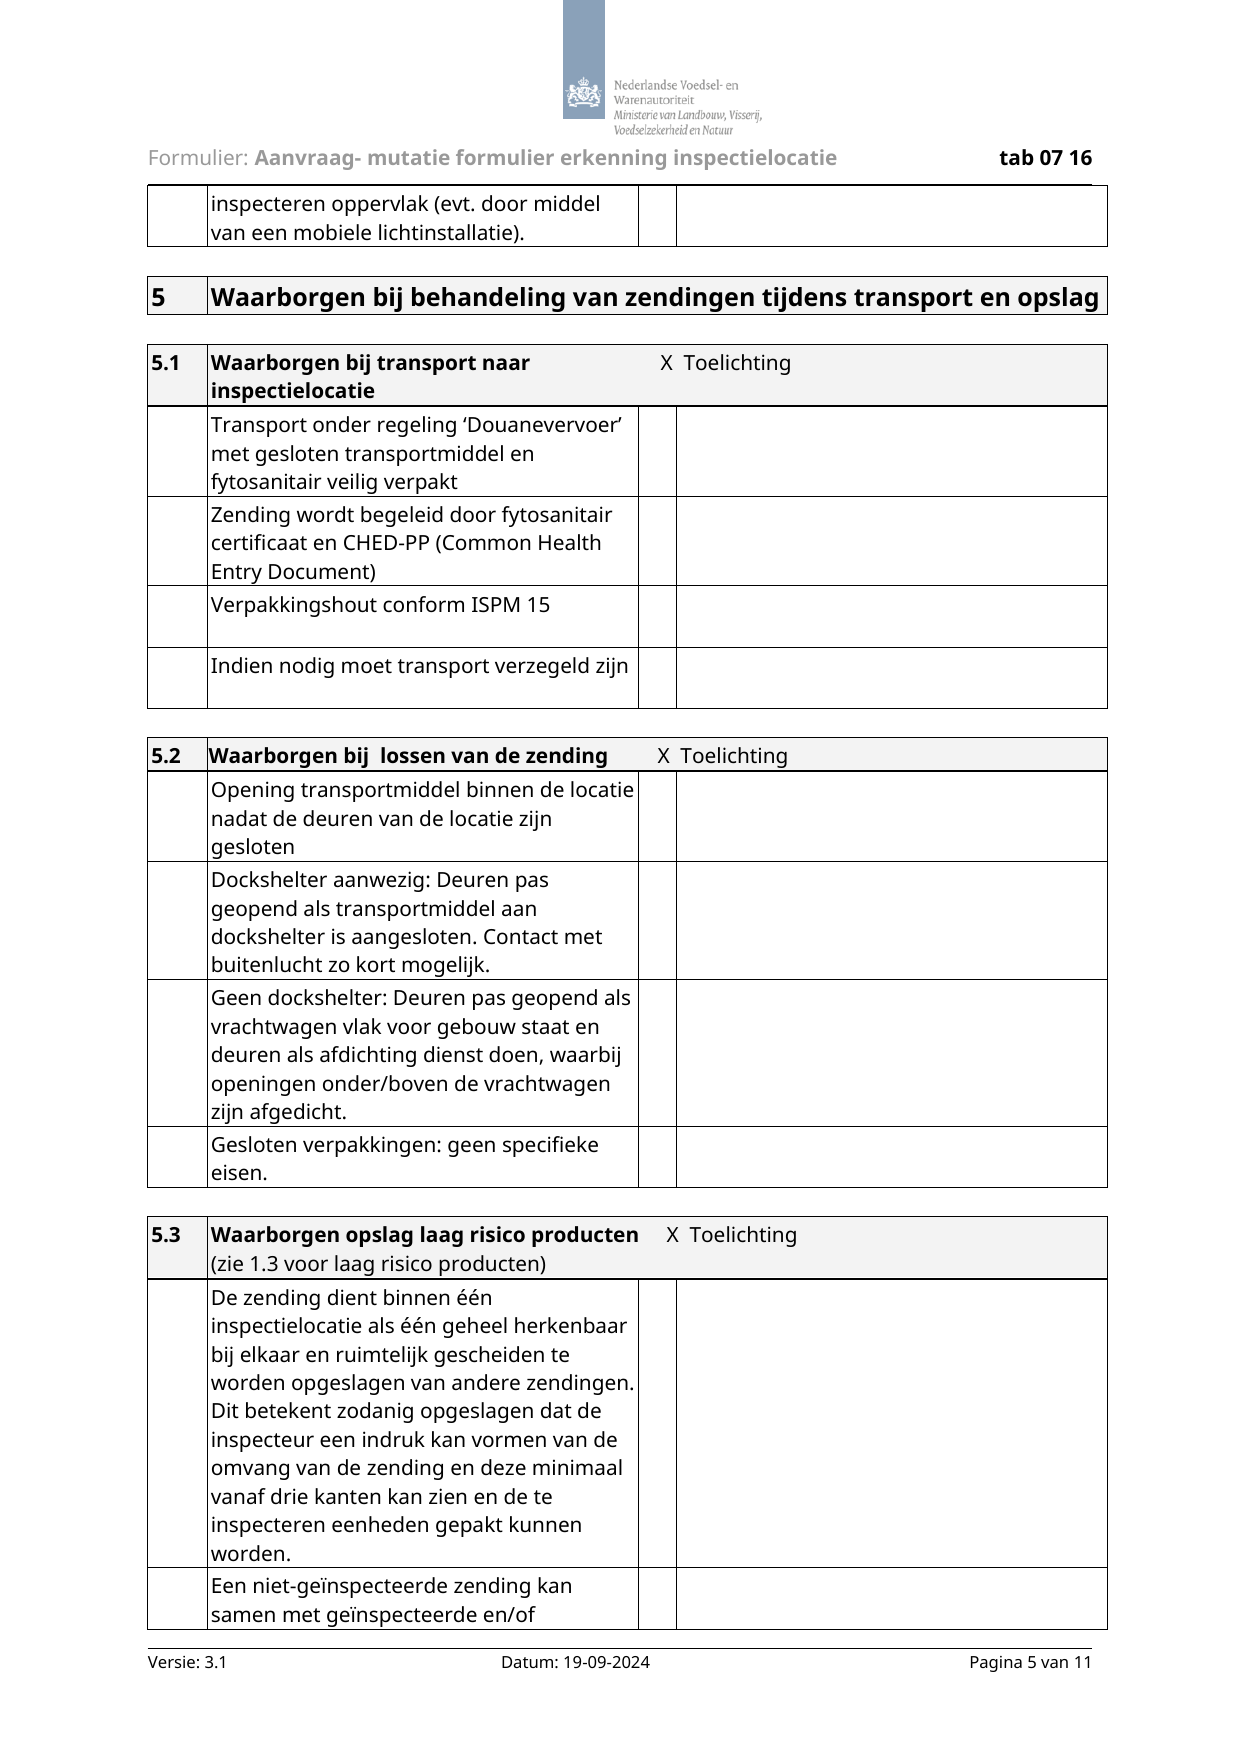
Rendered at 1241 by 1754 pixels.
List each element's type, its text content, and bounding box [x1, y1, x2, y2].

table_cell [677, 497, 1107, 585]
table_cell [677, 186, 1107, 246]
table_header [148, 1280, 207, 1567]
table_header 5.3 [148, 1217, 207, 1277]
table_cell [677, 586, 1107, 647]
table_header [148, 407, 207, 496]
table_cell Geen dockshelter: Deuren pas geopend als vrachtwagen vlak voor gebouw staat en deuren als afdichting dienst doen, waarbij openingen onder/boven de vrachtwagen zijn afgedicht. [208, 980, 638, 1126]
table_header 5.1 [148, 345, 207, 405]
table_cell [148, 586, 207, 647]
table_cell Verpakkingshout conform ISPM 15 [208, 586, 638, 647]
table_cell [639, 497, 676, 585]
table_header Waarborgen opslag laag risico producten X Toelichting (zie 1.3 voor laag risico producten) [208, 1217, 1107, 1277]
table_cell [677, 648, 1107, 708]
table_cell [639, 186, 676, 246]
table_cell Gesloten verpakkingen: geen specifieke eisen. [208, 1127, 638, 1187]
table_header [677, 772, 1107, 861]
table_cell [639, 1127, 676, 1187]
table_header [639, 772, 676, 861]
table_cell [639, 980, 676, 1126]
table_header [677, 407, 1107, 496]
table_cell [639, 1568, 676, 1628]
table_cell Indien nodig moet transport verzegeld zijn [208, 648, 638, 708]
table_header [148, 772, 207, 861]
table_header Waarborgen bij behandeling van zendingen tijdens transport en opslag [208, 277, 1107, 314]
table_cell [639, 648, 676, 708]
table_header Waarborgen bij transport naar X Toelichting inspectielocatie [208, 345, 1107, 405]
table_cell [639, 862, 676, 979]
table_header De zending dient binnen één inspectielocatie als één geheel herkenbaar bij elkaar en ruimtelijk gescheiden te worden opgeslagen van andere zendingen. Dit betekent zodanig opgeslagen dat de inspecteur een indruk kan vormen van de omvang van de zending en deze minimaal vanaf drie kanten kan zien en de te inspecteren eenheden gepakt kunnen worden. [208, 1280, 638, 1567]
table_cell [677, 980, 1107, 1126]
table_cell Zending wordt begeleid door fytosanitair certificaat en CHED-PP (Common Health Entry Document) [208, 497, 638, 585]
table_cell [677, 1568, 1107, 1628]
table_header [639, 1280, 676, 1567]
table_header Waarborgen bij lossen van de zending X Toelichting [208, 738, 1107, 770]
table_cell [148, 497, 207, 585]
table_header [639, 407, 676, 496]
table_cell [677, 1127, 1107, 1187]
table_header Transport onder regeling ‘Douanevervoer’ met gesloten transportmiddel en fytosanitair veilig verpakt [208, 407, 638, 496]
table_cell [148, 1127, 207, 1187]
table_cell [148, 648, 207, 708]
table_cell [148, 186, 207, 246]
table_cell [677, 862, 1107, 979]
table_cell [148, 980, 207, 1126]
table_header [677, 1280, 1107, 1567]
table_cell Een niet-geïnspecteerde zending kan samen met geïnspecteerde en/of [208, 1568, 638, 1628]
table_cell [148, 1568, 207, 1628]
table_header 5 [148, 277, 207, 314]
table_cell Dockshelter aanwezig: Deuren pas geopend als transportmiddel aan dockshelter is aangesloten. Contact met buitenlucht zo kort mogelijk. [208, 862, 638, 979]
table_cell inspecteren oppervlak (evt. door middel van een mobiele lichtinstallatie). [208, 186, 638, 246]
table_cell [639, 586, 676, 647]
table_header 5.2 [148, 738, 207, 770]
table_header Opening transportmiddel binnen de locatie nadat de deuren van de locatie zijn gesloten [208, 772, 638, 861]
table_cell [148, 862, 207, 979]
